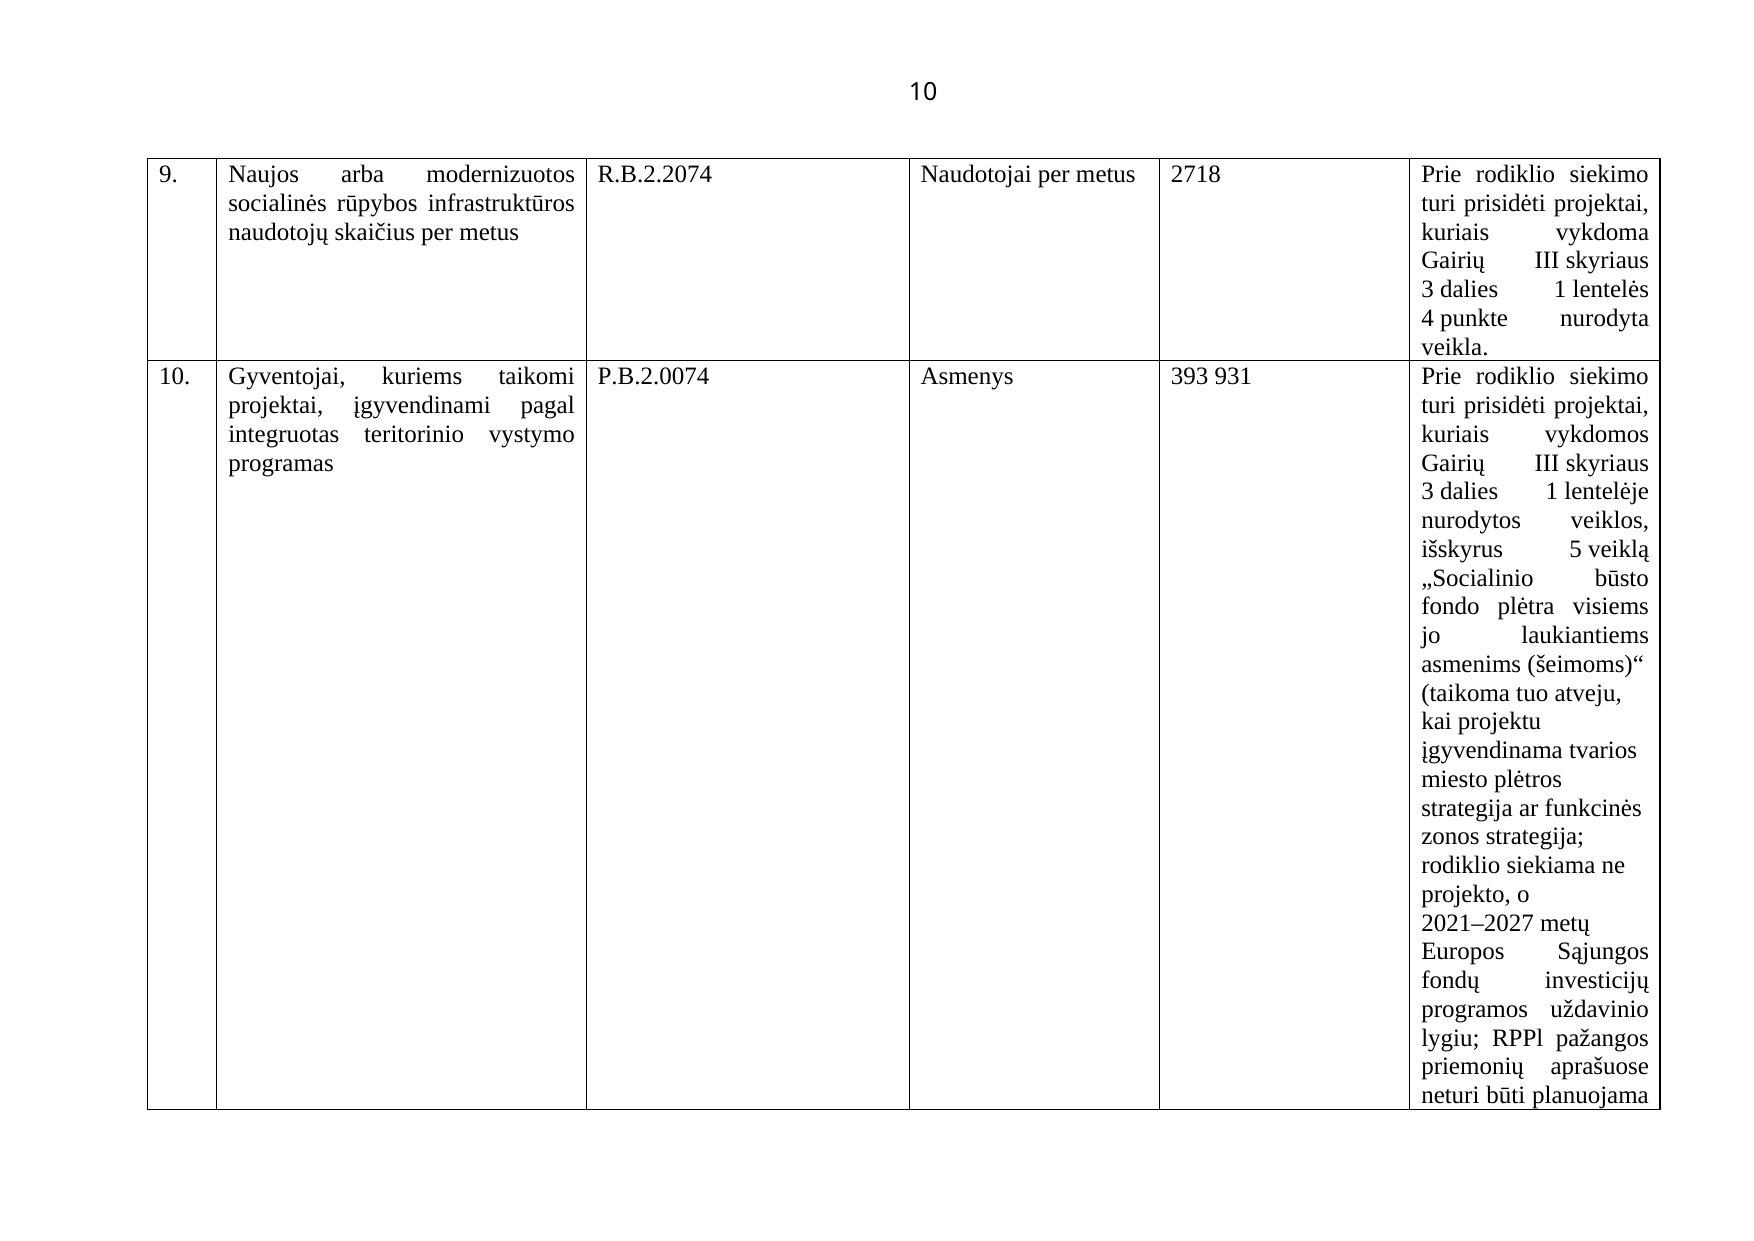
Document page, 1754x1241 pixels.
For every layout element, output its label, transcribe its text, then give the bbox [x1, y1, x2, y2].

table_cell 393 931 [1160, 361, 1409, 1109]
table_cell Naujos arba modernizuotos socialinės rūpybos infrastruktūros naudotojų skaičius per metus [217, 159, 586, 360]
table_cell Asmenys [910, 361, 1159, 1109]
table_cell 2718 [1160, 159, 1409, 360]
table_cell 10. [148, 361, 216, 1109]
table_cell P.B.2.0074 [587, 361, 909, 1109]
table_cell Prie rodiklio siekimo turi prisidėti projektai, kuriais vykdomos Gairių III skyriaus 3 dalies 1 lentelėje nurodytos veiklos, išskyrus 5 veiklą „Socialinio būsto fondo plėtra visiems jo laukiantiems asmenims (šeimoms)“ (taikoma tuo atveju, kai projektu įgyvendinama tvarios miesto plėtros strategija ar funkcinės zonos strategija; rodiklio siekiama ne projekto, o 2021–2027 metų Europos Sąjungos fondų investicijų programos uždavinio lygiu; RPPl pažangos priemonių aprašuose neturi būti planuojama [1410, 361, 1659, 1109]
table_cell Prie rodiklio siekimo turi prisidėti projektai, kuriais vykdoma Gairių III skyriaus 3 dalies 1 lentelės 4 punkte nurodyta veikla. [1410, 159, 1659, 360]
table_cell Naudotojai per metus [910, 159, 1159, 360]
table_cell 9. [148, 159, 216, 360]
table_cell Gyventojai, kuriems taikomi projektai, įgyvendinami pagal integruotas teritorinio vystymo programas [217, 361, 586, 1109]
table_cell R.B.2.2074 [587, 159, 909, 360]
